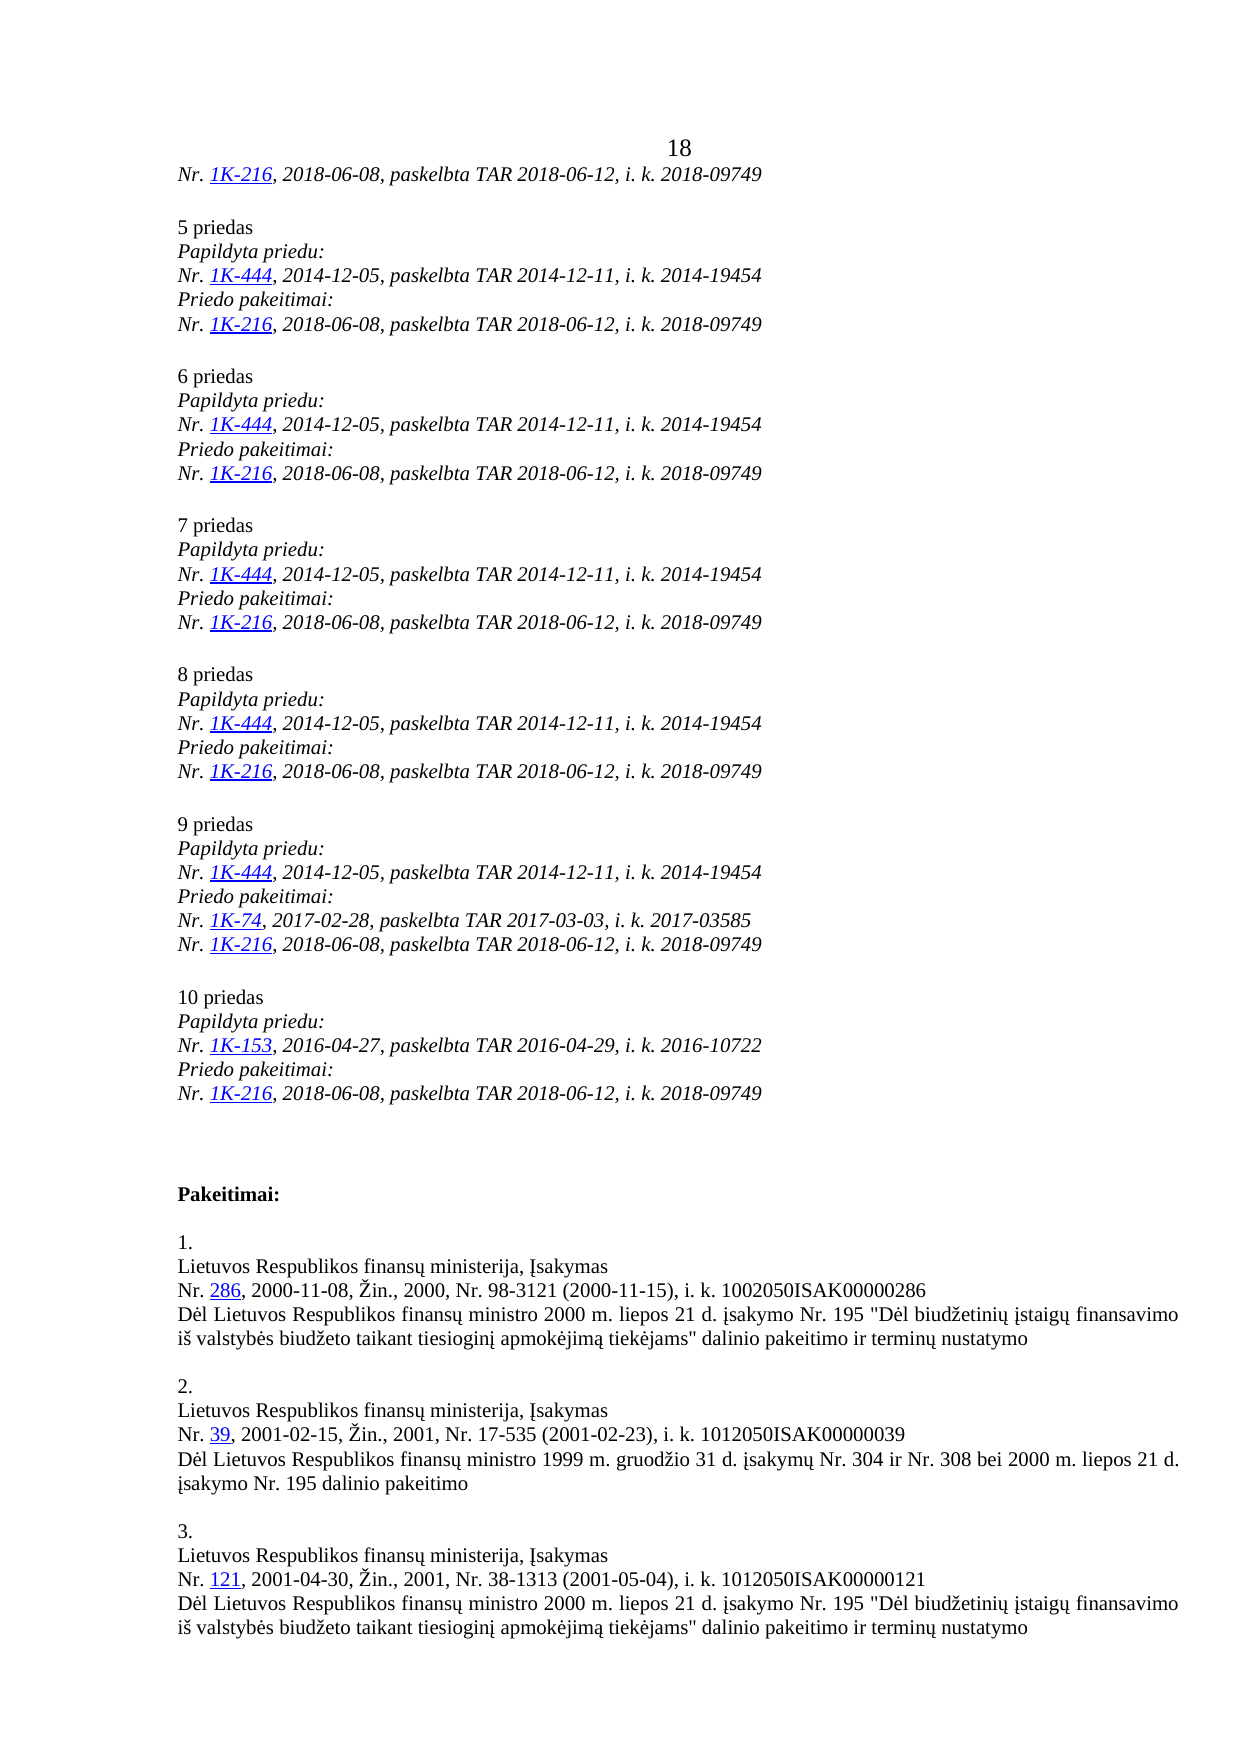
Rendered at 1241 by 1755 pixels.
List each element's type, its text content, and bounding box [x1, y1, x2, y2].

text Priedo pakeitimai: [177, 884, 1181, 908]
text Nr. 1K-216, 2018-06-08, paskelbta TAR 2018-06-12, i. k. 2018-09749 [177, 162, 1181, 186]
text Nr. 1K-444, 2014-12-05, paskelbta TAR 2014-12-11, i. k. 2014-19454 [177, 561, 1181, 586]
text Papildyta priedu: [177, 686, 1181, 711]
text 9 priedas [177, 811, 1181, 836]
text 1. [177, 1230, 1181, 1254]
text Nr. 1K-444, 2014-12-05, paskelbta TAR 2014-12-11, i. k. 2014-19454 [177, 412, 1181, 436]
text Priedo pakeitimai: [177, 586, 1181, 609]
text Lietuvos Respublikos finansų ministerija, Įsakymas [177, 1254, 1181, 1278]
text Priedo pakeitimai: [177, 1057, 1181, 1081]
text Nr. 1K-74, 2017-02-28, paskelbta TAR 2017-03-03, i. k. 2017-03585 [177, 908, 1181, 932]
text Papildyta priedu: [177, 836, 1181, 859]
text 8 priedas [177, 662, 1181, 686]
text Nr. 1K-444, 2014-12-05, paskelbta TAR 2014-12-11, i. k. 2014-19454 [177, 859, 1181, 884]
text 6 priedas [177, 364, 1181, 388]
text Dėl Lietuvos Respublikos finansų ministro 2000 m. liepos 21 d. įsakymo Nr. 195 "Dėl biudžetinių įstaigų finansavimo iš valstybės biudžeto taikant tiesioginį apmokėjimą tiekėjams" dalinio pakeitimo ir terminų nustatymo [177, 1302, 1181, 1350]
text Dėl Lietuvos Respublikos finansų ministro 1999 m. gruodžio 31 d. įsakymų Nr. 304 ir Nr. 308 bei 2000 m. liepos 21 d. įsakymo Nr. 195 dalinio pakeitimo [177, 1446, 1181, 1494]
text 5 priedas [177, 215, 1181, 239]
text Nr. 1K-216, 2018-06-08, paskelbta TAR 2018-06-12, i. k. 2018-09749 [177, 759, 1181, 783]
text Papildyta priedu: [177, 388, 1181, 412]
text Nr. 1K-216, 2018-06-08, paskelbta TAR 2018-06-12, i. k. 2018-09749 [177, 609, 1181, 634]
text Nr. 121, 2001-04-30, Žin., 2001, Nr. 38-1313 (2001-05-04), i. k. 1012050ISAK00000121 [177, 1567, 1181, 1591]
text Nr. 39, 2001-02-15, Žin., 2001, Nr. 17-535 (2001-02-23), i. k. 1012050ISAK00000039 [177, 1422, 1181, 1446]
text Lietuvos Respublikos finansų ministerija, Įsakymas [177, 1543, 1181, 1567]
text Nr. 1K-216, 2018-06-08, paskelbta TAR 2018-06-12, i. k. 2018-09749 [177, 1081, 1181, 1105]
text Pakeitimai: [177, 1182, 1181, 1206]
text Nr. 1K-216, 2018-06-08, paskelbta TAR 2018-06-12, i. k. 2018-09749 [177, 461, 1181, 484]
text Dėl Lietuvos Respublikos finansų ministro 2000 m. liepos 21 d. įsakymo Nr. 195 "Dėl biudžetinių įstaigų finansavimo iš valstybės biudžeto taikant tiesioginį apmokėjimą tiekėjams" dalinio pakeitimo ir terminų nustatymo [177, 1591, 1181, 1639]
text Priedo pakeitimai: [177, 734, 1181, 759]
text Nr. 1K-216, 2018-06-08, paskelbta TAR 2018-06-12, i. k. 2018-09749 [177, 932, 1181, 956]
text Nr. 1K-153, 2016-04-27, paskelbta TAR 2016-04-29, i. k. 2016-10722 [177, 1033, 1181, 1057]
text 2. [177, 1374, 1181, 1398]
text 3. [177, 1519, 1181, 1543]
text Priedo pakeitimai: [177, 436, 1181, 461]
text Papildyta priedu: [177, 239, 1181, 263]
text Nr. 1K-444, 2014-12-05, paskelbta TAR 2014-12-11, i. k. 2014-19454 [177, 711, 1181, 734]
text 10 priedas [177, 984, 1181, 1009]
text Papildyta priedu: [177, 537, 1181, 561]
text Nr. 1K-444, 2014-12-05, paskelbta TAR 2014-12-11, i. k. 2014-19454 [177, 263, 1181, 287]
text Papildyta priedu: [177, 1009, 1181, 1033]
text Lietuvos Respublikos finansų ministerija, Įsakymas [177, 1398, 1181, 1422]
text Priedo pakeitimai: [177, 287, 1181, 311]
text Nr. 1K-216, 2018-06-08, paskelbta TAR 2018-06-12, i. k. 2018-09749 [177, 311, 1181, 336]
text 7 priedas [177, 513, 1181, 537]
text Nr. 286, 2000-11-08, Žin., 2000, Nr. 98-3121 (2000-11-15), i. k. 1002050ISAK00000286 [177, 1278, 1181, 1302]
